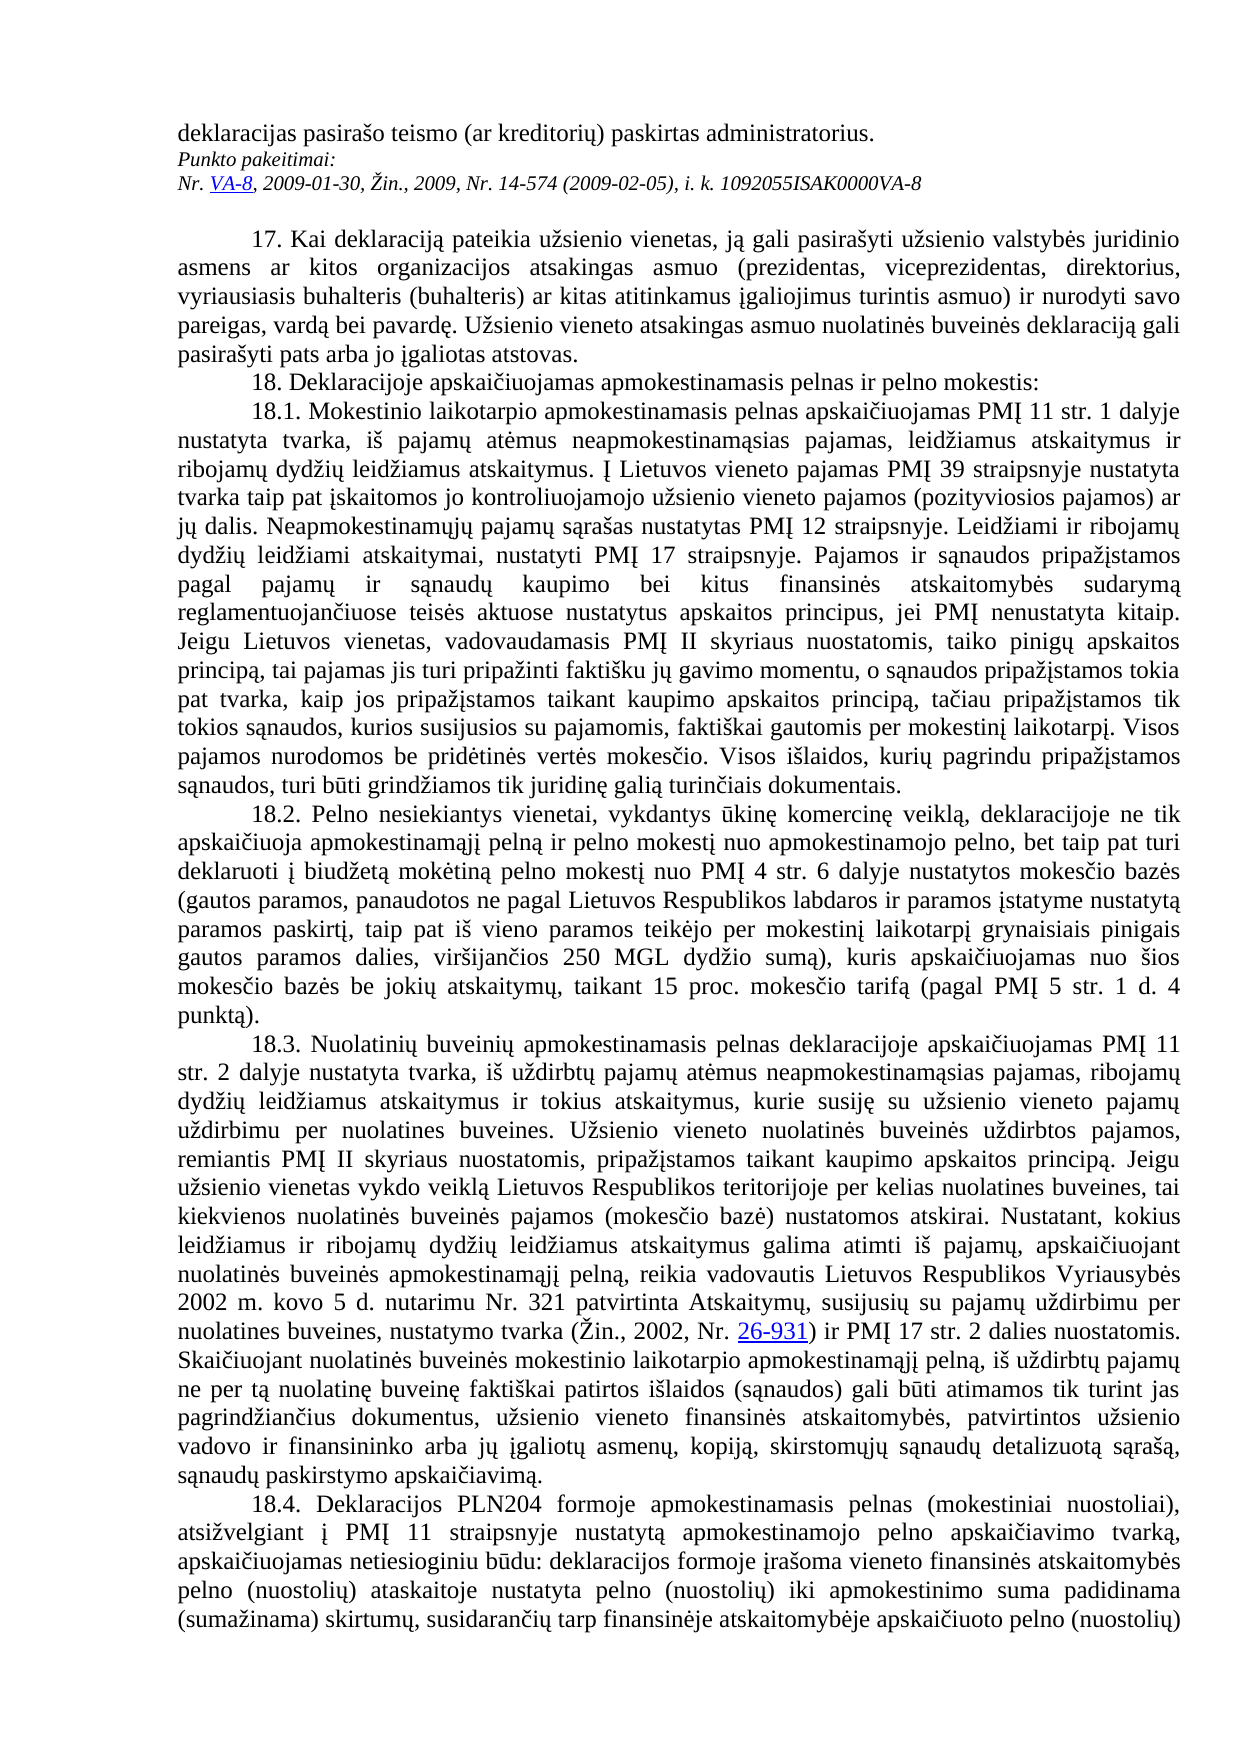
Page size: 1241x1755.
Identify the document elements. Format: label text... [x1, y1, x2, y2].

text Nr. VA-8, 2009-01-30, Žin., 2009, Nr. 14-574 (2009-02-05), i. k. 1092055ISAK0000VA-8 [177, 171, 1181, 195]
text 18.4. Deklaracijos PLN204 formoje apmokestinamasis pelnas (mokestiniai nuostoliai), atsižvelgiant į PMĮ 11 straipsnyje nustatytą apmokestinamojo pelno apskaičiavimo tvarką, apskaičiuojamas netiesioginiu būdu: deklaracijos formoje įrašoma vieneto finansinės atskaitomybės pelno (nuostolių) ataskaitoje nustatyta pelno (nuostolių) iki apmokestinimo suma padidinama (sumažinama) skirtumų, susidarančių tarp finansinėje atskaitomybėje apskaičiuoto pelno (nuostolių) [177, 1489, 1181, 1632]
text 18. Deklaracijoje apskaičiuojamas apmokestinamasis pelnas ir pelno mokestis: [177, 367, 1181, 396]
text deklaracijas pasirašo teismo (ar kreditorių) paskirtas administratorius. [177, 118, 1181, 147]
text 18.1. Mokestinio laikotarpio apmokestinamasis pelnas apskaičiuojamas PMĮ 11 str. 1 dalyje nustatyta tvarka, iš pajamų atėmus neapmokestinamąsias pajamas, leidžiamus atskaitymus ir ribojamų dydžių leidžiamus atskaitymus. Į Lietuvos vieneto pajamas PMĮ 39 straipsnyje nustatyta tvarka taip pat įskaitomos jo kontroliuojamojo užsienio vieneto pajamos (pozityviosios pajamos) ar jų dalis. Neapmokestinamųjų pajamų sąrašas nustatytas PMĮ 12 straipsnyje. Leidžiami ir ribojamų dydžių leidžiami atskaitymai, nustatyti PMĮ 17 straipsnyje. Pajamos ir sąnaudos pripažįstamos pagal pajamų ir sąnaudų kaupimo bei kitus finansinės atskaitomybės sudarymą reglamentuojančiuose teisės aktuose nustatytus apskaitos principus, jei PMĮ nenustatyta kitaip. Jeigu Lietuvos vienetas, vadovaudamasis PMĮ II skyriaus nuostatomis, taiko pinigų apskaitos principą, tai pajamas jis turi pripažinti faktišku jų gavimo momentu, o sąnaudos pripažįstamos tokia pat tvarka, kaip jos pripažįstamos taikant kaupimo apskaitos principą, tačiau pripažįstamos tik tokios sąnaudos, kurios susijusios su pajamomis, faktiškai gautomis per mokestinį laikotarpį. Visos pajamos nurodomos be pridėtinės vertės mokesčio. Visos išlaidos, kurių pagrindu pripažįstamos sąnaudos, turi būti grindžiamos tik juridinę galią turinčiais dokumentais. [177, 396, 1181, 799]
text 18.2. Pelno nesiekiantys vienetai, vykdantys ūkinę komercinę veiklą, deklaracijoje ne tik apskaičiuoja apmokestinamąjį pelną ir pelno mokestį nuo apmokestinamojo pelno, bet taip pat turi deklaruoti į biudžetą mokėtiną pelno mokestį nuo PMĮ 4 str. 6 dalyje nustatytos mokesčio bazės (gautos paramos, panaudotos ne pagal Lietuvos Respublikos labdaros ir paramos įstatyme nustatytą paramos paskirtį, taip pat iš vieno paramos teikėjo per mokestinį laikotarpį grynaisiais pinigais gautos paramos dalies, viršijančios 250 MGL dydžio sumą), kuris apskaičiuojamas nuo šios mokesčio bazės be jokių atskaitymų, taikant 15 proc. mokesčio tarifą (pagal PMĮ 5 str. 1 d. 4 punktą). [177, 799, 1181, 1029]
text 17. Kai deklaraciją pateikia užsienio vienetas, ją gali pasirašyti užsienio valstybės juridinio asmens ar kitos organizacijos atsakingas asmuo (prezidentas, viceprezidentas, direktorius, vyriausiasis buhalteris (buhalteris) ar kitas atitinkamus įgaliojimus turintis asmuo) ir nurodyti savo pareigas, vardą bei pavardę. Užsienio vieneto atsakingas asmuo nuolatinės buveinės deklaraciją gali pasirašyti pats arba jo įgaliotas atstovas. [177, 224, 1181, 367]
text Punkto pakeitimai: [177, 147, 1181, 171]
text 18.3. Nuolatinių buveinių apmokestinamasis pelnas deklaracijoje apskaičiuojamas PMĮ 11 str. 2 dalyje nustatyta tvarka, iš uždirbtų pajamų atėmus neapmokestinamąsias pajamas, ribojamų dydžių leidžiamus atskaitymus ir tokius atskaitymus, kurie susiję su užsienio vieneto pajamų uždirbimu per nuolatines buveines. Užsienio vieneto nuolatinės buveinės uždirbtos pajamos, remiantis PMĮ II skyriaus nuostatomis, pripažįstamos taikant kaupimo apskaitos principą. Jeigu užsienio vienetas vykdo veiklą Lietuvos Respublikos teritorijoje per kelias nuolatines buveines, tai kiekvienos nuolatinės buveinės pajamos (mokesčio bazė) nustatomos atskirai. Nustatant, kokius leidžiamus ir ribojamų dydžių leidžiamus atskaitymus galima atimti iš pajamų, apskaičiuojant nuolatinės buveinės apmokestinamąjį pelną, reikia vadovautis Lietuvos Respublikos Vyriausybės 2002 m. kovo 5 d. nutarimu Nr. 321 patvirtinta Atskaitymų, susijusių su pajamų uždirbimu per nuolatines buveines, nustatymo tvarka (Žin., 2002, Nr. 26-931) ir PMĮ 17 str. 2 dalies nuostatomis. Skaičiuojant nuolatinės buveinės mokestinio laikotarpio apmokestinamąjį pelną, iš uždirbtų pajamų ne per tą nuolatinę buveinę faktiškai patirtos išlaidos (sąnaudos) gali būti atimamos tik turint jas pagrindžiančius dokumentus, užsienio vieneto finansinės atskaitomybės, patvirtintos užsienio vadovo ir finansininko arba jų įgaliotų asmenų, kopiją, skirstomųjų sąnaudų detalizuotą sąrašą, sąnaudų paskirstymo apskaičiavimą. [177, 1029, 1181, 1489]
